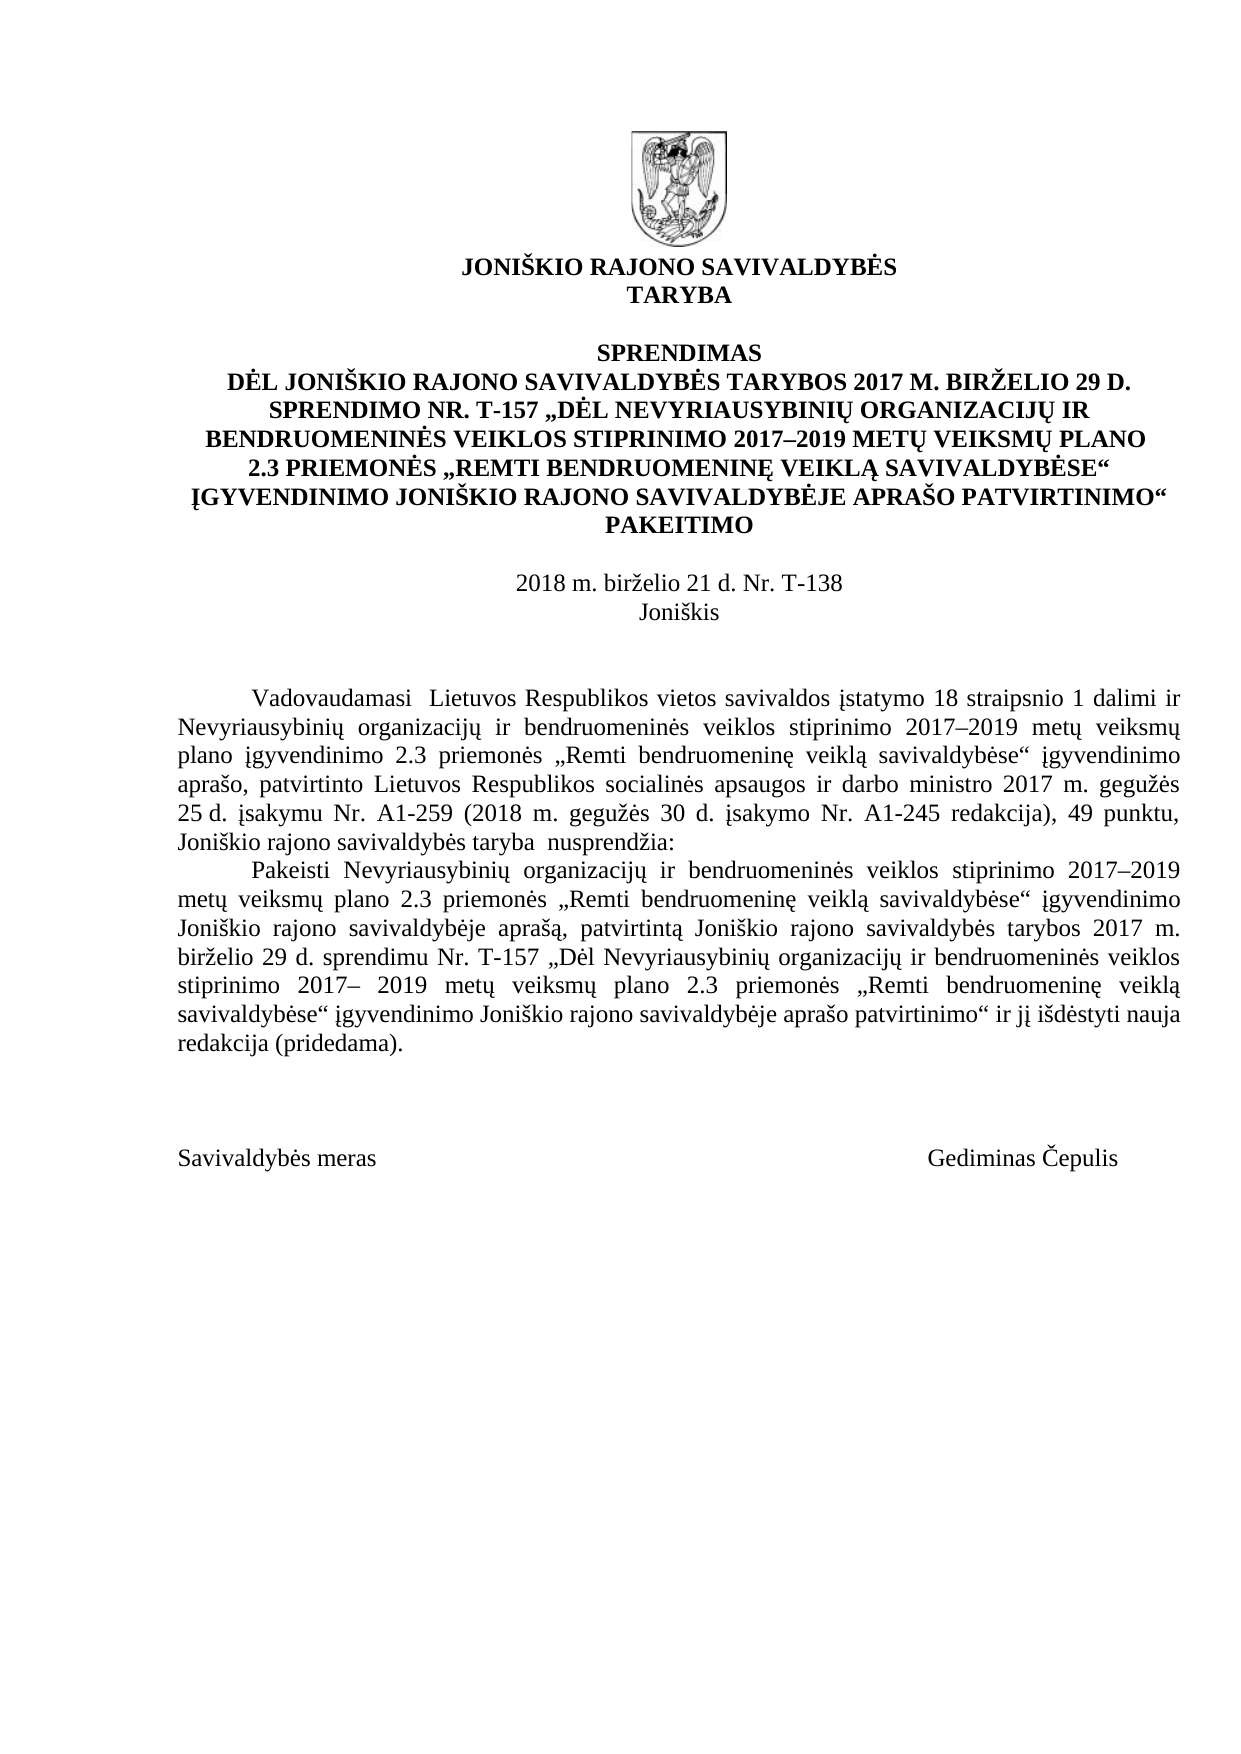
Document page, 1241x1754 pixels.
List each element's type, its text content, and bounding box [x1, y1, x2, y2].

text Joniškio rajono savivaldybės TARYBA [177, 252, 1181, 309]
text Pakeisti Nevyriausybinių organizacijų ir bendruomeninės veiklos stiprinimo 2017–2019 metų veiksmų plano 2.3 priemonės „Remti bendruomeninę veiklą savivaldybėse“ įgyvendinimo Joniškio rajono savivaldybėje aprašą, patvirtintą Joniškio rajono savivaldybės tarybos 2017 m. birželio 29 d. sprendimu Nr. T-157 „Dėl Nevyriausybinių organizacijų ir bendruomeninės veiklos stiprinimo 2017– 2019 metų veiksmų plano 2.3 priemonės „Remti bendruomeninę veiklą savivaldybėse“ įgyvendinimo Joniškio rajono savivaldybėje aprašo patvirtinimo“ ir jį išdėstyti nauja redakcija (pridedama). [177, 856, 1181, 1057]
text Joniškis [177, 597, 1181, 626]
text Vadovaudamasi Lietuvos Respublikos vietos savivaldos įstatymo 18 straipsnio 1 dalimi ir Nevyriausybinių organizacijų ir bendruomeninės veiklos stiprinimo 2017–2019 metų veiksmų plano įgyvendinimo 2.3 priemonės „Remti bendruomeninę veiklą savivaldybėse“ įgyvendinimo aprašo, patvirtinto Lietuvos Respublikos socialinės apsaugos ir darbo ministro 2017 m. gegužės 25 d. įsakymu Nr. A1-259 (2018 m. gegužės 30 d. įsakymo Nr. A1-245 redakcija), 49 punktu, Joniškio rajono savivaldybės taryba nusprendžia: [177, 683, 1181, 856]
text SPRENDIMAS [177, 338, 1181, 367]
text Savivaldybės meras Gediminas Čepulis [177, 1143, 1181, 1172]
text 2.3 priemonės „Remti bendruomeninę veiklą savivaldybėse“ įgyvendinimo Joniškio rajono savivaldybėje aprašo patvirtinimo“ pakeitimo [177, 453, 1181, 539]
text 2018 m. birželio 21 d. Nr. T-138 [177, 568, 1181, 597]
text dėl Joniškio rajono savivaldybės tarybos 2017 m. birželio 29 d. sprendimo Nr. T-157 „Dėl nevyriausybinių organizacijų ir bendruomeninės veiklos stiprinimo 2017–2019 metų veiksmų plano [177, 367, 1181, 453]
